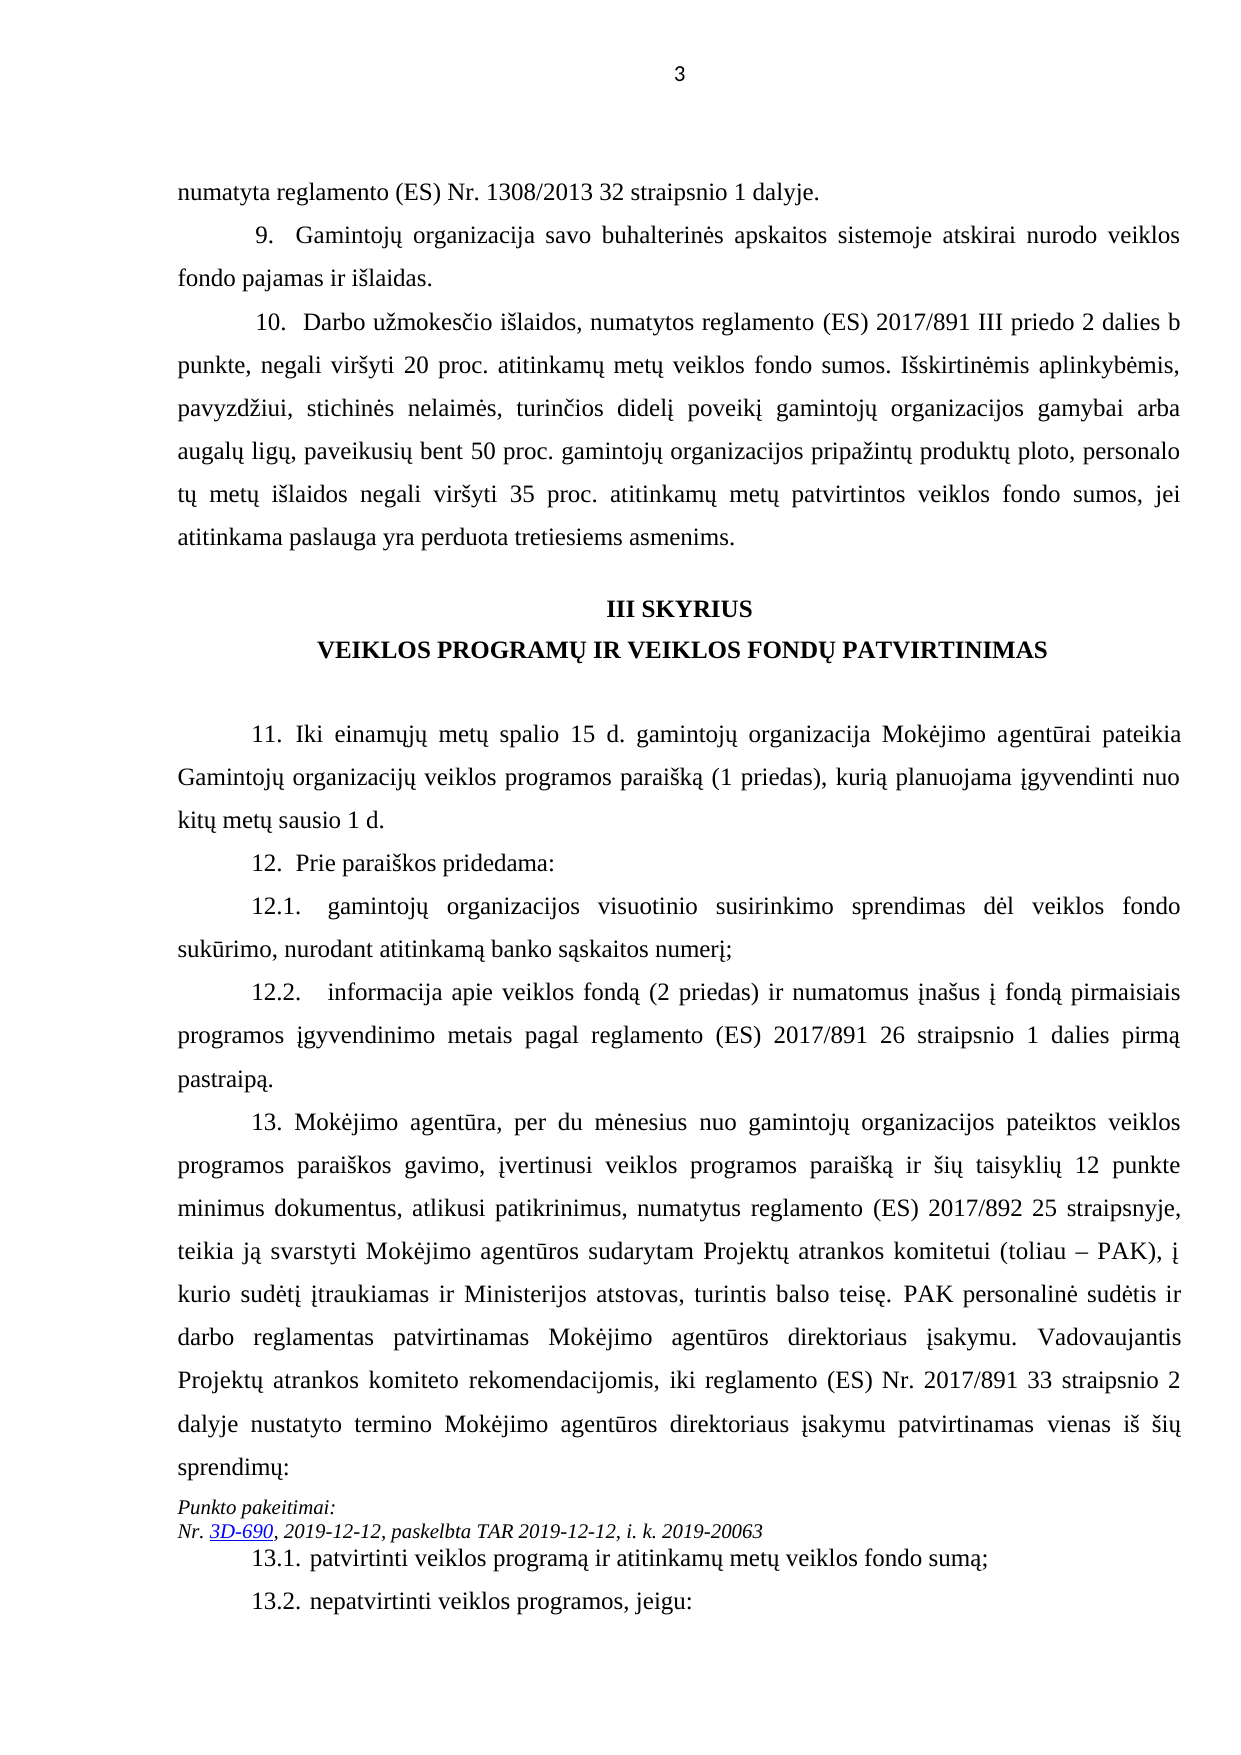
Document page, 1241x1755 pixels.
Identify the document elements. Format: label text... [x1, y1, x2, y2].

text 12.2. informacija apie veiklos fondą (2 priedas) ir numatomus įnašus į fondą pirmaisiais programos įgyvendinimo metais pagal reglamento (ES) 2017/891 26 straipsnio 1 dalies pirmą pastraipą. [177, 977, 1181, 1092]
text 13. Mokėjimo agentūra, per du mėnesius nuo gamintojų organizacijos pateiktos veiklos programos paraiškos gavimo, įvertinusi veiklos programos paraišką ir šių taisyklių 12 punkte minimus dokumentus, atlikusi patikrinimus, numatytus reglamento (ES) 2017/892 25 straipsnyje, teikia ją svarstyti Mokėjimo agentūros sudarytam Projektų atrankos komitetui (toliau – PAK), į kurio sudėtį įtraukiamas ir Ministerijos atstovas, turintis balso teisę. PAK personalinė sudėtis ir darbo reglamentas patvirtinamas Mokėjimo agentūros direktoriaus įsakymu. Vadovaujantis Projektų atrankos komiteto rekomendacijomis, iki reglamento (ES) Nr. 2017/891 33 straipsnio 2 dalyje nustatyto termino Mokėjimo agentūros direktoriaus įsakymu patvirtinamas vienas iš šių sprendimų: [177, 1107, 1181, 1481]
text Nr. 3D-690, 2019-12-12, paskelbta TAR 2019-12-12, i. k. 2019-20063 [177, 1519, 1181, 1543]
text 9. Gamintojų organizacija savo buhalterinės apskaitos sistemoje atskirai nurodo veiklos fondo pajamas ir išlaidas. [177, 220, 1181, 292]
text numatyta reglamento (ES) Nr. 1308/2013 32 straipsnio 1 dalyje. [177, 177, 1181, 206]
text 12. Prie paraiškos pridedama: [177, 848, 1181, 877]
text III SKYRIUS [177, 594, 1181, 623]
text 13.2. nepatvirtinti veiklos programos, jeigu: [251, 1586, 1181, 1615]
text 11. Iki einamųjų metų spalio 15 d. gamintojų organizacija Mokėjimo agentūrai pateikia Gamintojų organizacijų veiklos programos paraišką (1 priedas), kurią planuojama įgyvendinti nuo kitų metų sausio 1 d. [177, 719, 1181, 834]
text VEIKLOS PROGRAMŲ IR VEIKLOS FONDŲ PATVIRTINIMAS [177, 635, 1181, 663]
text 13.1. patvirtinti veiklos programą ir atitinkamų metų veiklos fondo sumą; [251, 1543, 1181, 1572]
text Punkto pakeitimai: [177, 1495, 1181, 1519]
text 12.1. gamintojų organizacijos visuotinio susirinkimo sprendimas dėl veiklos fondo sukūrimo, nurodant atitinkamą banko sąskaitos numerį; [177, 891, 1181, 963]
text 10. Darbo užmokesčio išlaidos, numatytos reglamento (ES) 2017/891 III priedo 2 dalies b punkte, negali viršyti 20 proc. atitinkamų metų veiklos fondo sumos. Išskirtinėmis aplinkybėmis, pavyzdžiui, stichinės nelaimės, turinčios didelį poveikį gamintojų organizacijos gamybai arba augalų ligų, paveikusių bent 50 proc. gamintojų organizacijos pripažintų produktų ploto, personalo tų metų išlaidos negali viršyti 35 proc. atitinkamų metų patvirtintos veiklos fondo sumos, jei atitinkama paslauga yra perduota tretiesiems asmenims. [177, 307, 1181, 551]
